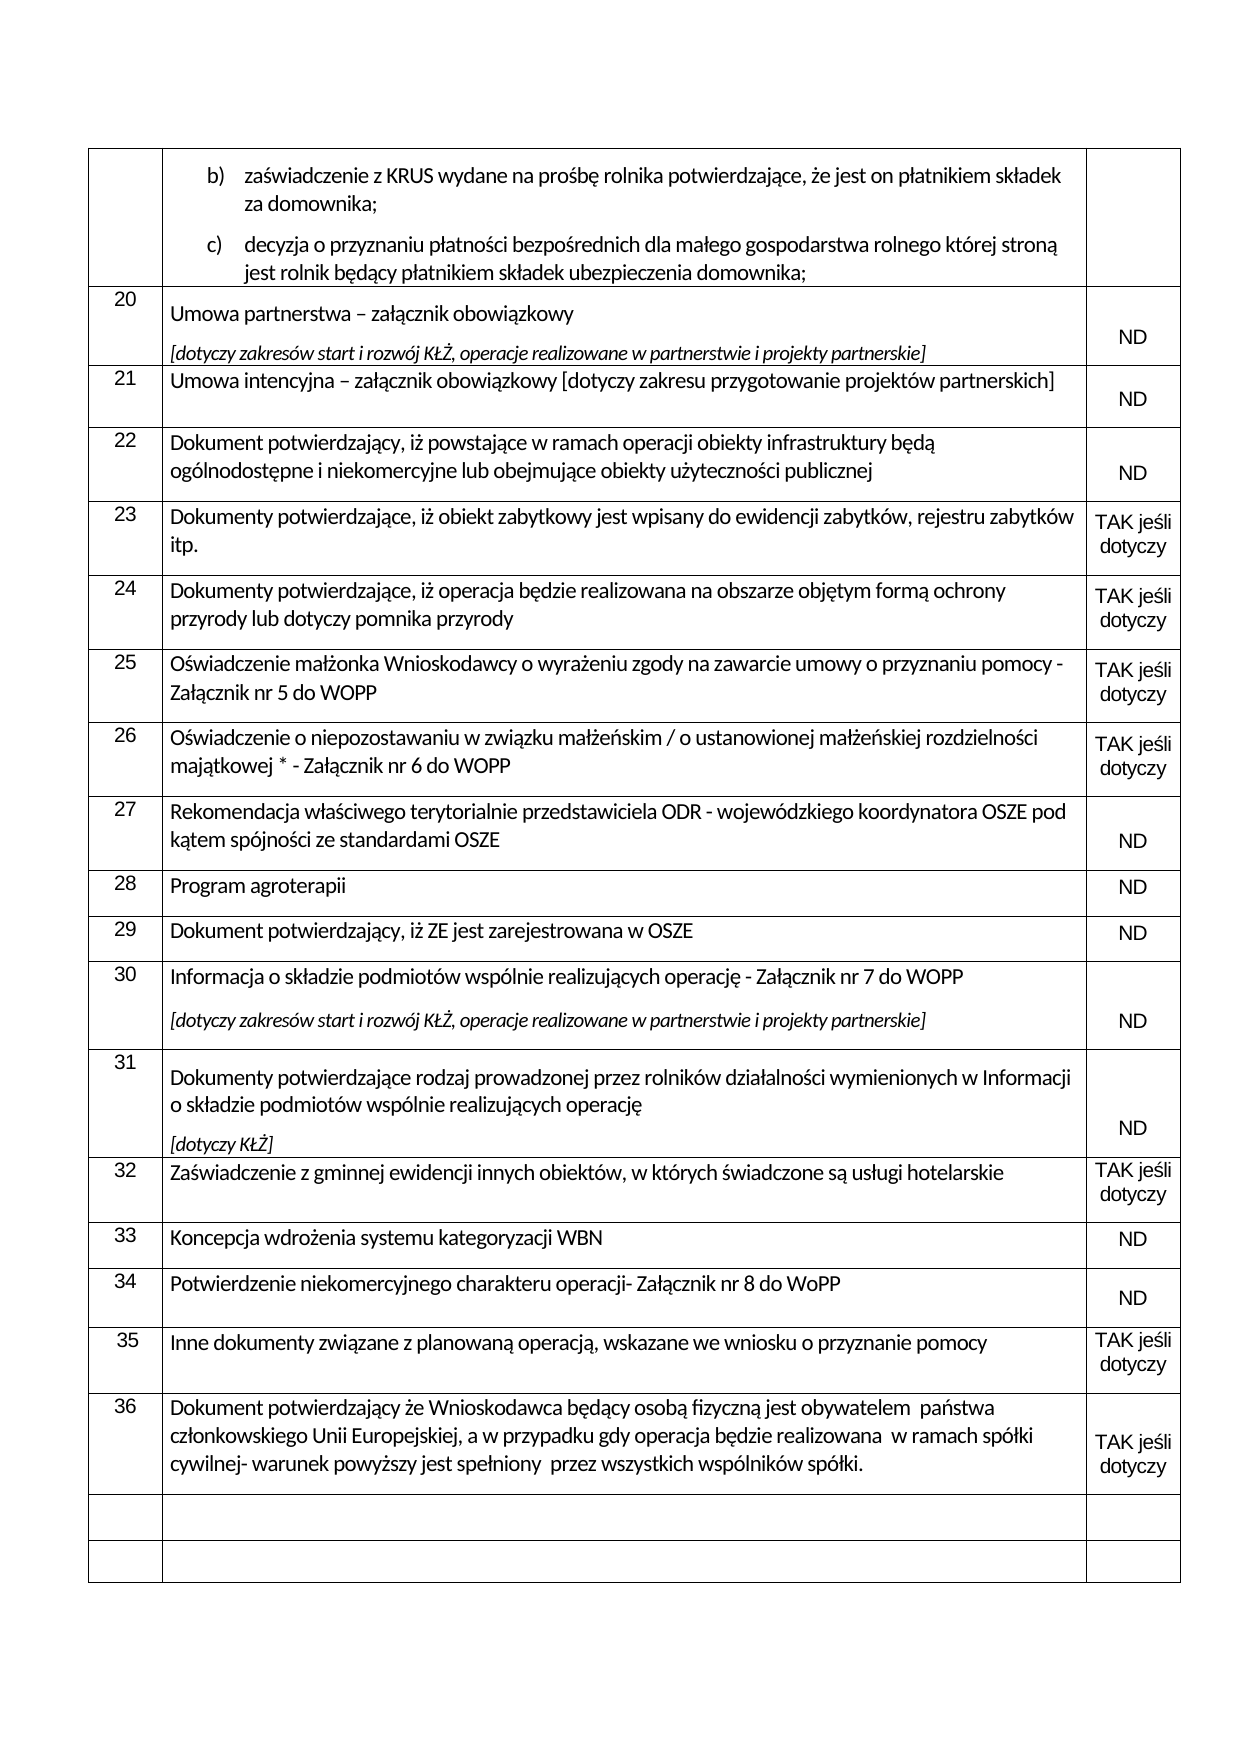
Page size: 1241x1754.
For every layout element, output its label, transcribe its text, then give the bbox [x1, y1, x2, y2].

table_cell 36 [89, 1394, 162, 1494]
table_cell [163, 1541, 1086, 1582]
table_cell [1087, 149, 1180, 286]
table_cell [1087, 1495, 1180, 1540]
table_cell 25 [89, 650, 162, 722]
table_cell 33 [89, 1223, 162, 1268]
table_cell Dokumenty potwierdzające, iż obiekt zabytkowy jest wpisany do ewidencji zabytków, rejestru zabytków itp. [163, 502, 1086, 575]
table_cell ND [1087, 1050, 1180, 1157]
table_cell [89, 1541, 162, 1582]
table_cell TAK jeśli dotyczy [1087, 502, 1180, 575]
table_cell ND [1087, 287, 1180, 365]
table_cell Umowa intencyjna – załącznik obowiązkowy [dotyczy zakresu przygotowanie projektów partnerskich] [163, 366, 1086, 427]
table_cell [1087, 1541, 1180, 1582]
table_cell Umowa partnerstwa – załącznik obowiązkowy [dotyczy zakresów start i rozwój KŁŻ, operacje realizowane w partnerstwie i projekty partnerskie] [163, 287, 1086, 365]
table_cell ND [1087, 797, 1180, 870]
table_cell Oświadczenie małżonka Wnioskodawcy o wyrażeniu zgody na zawarcie umowy o przyznaniu pomocy - Załącznik nr 5 do WOPP [163, 650, 1086, 722]
table_cell ND [1087, 428, 1180, 501]
table_cell [89, 1495, 162, 1540]
table_cell 28 [89, 871, 162, 916]
table_cell Program agroterapii [163, 871, 1086, 916]
table_cell Potwierdzenie niekomercyjnego charakteru operacji- Załącznik nr 8 do WoPP [163, 1269, 1086, 1327]
table_cell 24 [89, 576, 162, 648]
table_cell Dokumenty potwierdzające, iż operacja będzie realizowana na obszarze objętym formą ochrony przyrody lub dotyczy pomnika przyrody [163, 576, 1086, 648]
table_cell Rekomendacja właściwego terytorialnie przedstawiciela ODR - wojewódzkiego koordynatora OSZE pod kątem spójności ze standardami OSZE [163, 797, 1086, 870]
table_cell 34 [89, 1269, 162, 1327]
table_cell TAK jeśli dotyczy [1087, 1394, 1180, 1494]
table_cell [163, 1495, 1086, 1540]
table_cell TAK jeśli dotyczy [1087, 576, 1180, 648]
table_cell ND [1087, 1269, 1180, 1327]
table_cell TAK jeśli dotyczy [1087, 1158, 1180, 1222]
table_cell 21 [89, 366, 162, 427]
table_cell ND [1087, 962, 1180, 1049]
table_cell TAK jeśli dotyczy [1087, 650, 1180, 722]
table_cell 26 [89, 723, 162, 796]
table_cell 23 [89, 502, 162, 575]
table_cell 31 [89, 1050, 162, 1157]
table_cell 30 [89, 962, 162, 1049]
table_cell 29 [89, 917, 162, 961]
table_cell 27 [89, 797, 162, 870]
table_cell TAK jeśli dotyczy [1087, 723, 1180, 796]
table_cell Dokument potwierdzający, iż ZE jest zarejestrowana w OSZE [163, 917, 1086, 961]
table_cell Oświadczenie o niepozostawaniu w związku małżeńskim / o ustanowionej małżeńskiej rozdzielności majątkowej * - Załącznik nr 6 do WOPP [163, 723, 1086, 796]
table_cell ND [1087, 366, 1180, 427]
table_cell ND [1087, 917, 1180, 961]
table_cell ND [1087, 871, 1180, 916]
table_cell Dokument potwierdzający, iż powstające w ramach operacji obiekty infrastruktury będą ogólnodostępne i niekomercyjne lub obejmujące obiekty użyteczności publicznej [163, 428, 1086, 501]
table_cell [89, 149, 162, 286]
table_cell TAK jeśli dotyczy [1087, 1328, 1180, 1392]
table_cell ND [1087, 1223, 1180, 1268]
table_cell Dokument potwierdzający że Wnioskodawca będący osobą fizyczną jest obywatelem państwa członkowskiego Unii Europejskiej, a w przypadku gdy operacja będzie realizowana w ramach spółki cywilnej- warunek powyższy jest spełniony przez wszystkich wspólników spółki. [163, 1394, 1086, 1494]
table_cell Koncepcja wdrożenia systemu kategoryzacji WBN [163, 1223, 1086, 1268]
table_cell Informacja o składzie podmiotów wspólnie realizujących operację - Załącznik nr 7 do WOPP [dotyczy zakresów start i rozwój KŁŻ, operacje realizowane w partnerstwie i projekty partnerskie] [163, 962, 1086, 1049]
table_cell Zaświadczenie z gminnej ewidencji innych obiektów, w których świadczone są usługi hotelarskie [163, 1158, 1086, 1222]
table_cell Dokumenty potwierdzające rodzaj prowadzonej przez rolników działalności wymienionych w Informacji o składzie podmiotów wspólnie realizujących operację [dotyczy KŁŻ] [163, 1050, 1086, 1157]
table_cell 22 [89, 428, 162, 501]
table_cell 20 [89, 287, 162, 365]
table_cell Dokumenty potwierdzające, że wnioskodawca jest rolnikiem albo małżonkiem rolnika albo domownikiem [dotyczy zakresów start i rozwój GA, ZE, GO]: Weryfikacja małżonka rolnika: odpis skrócony lub zupełny aktu małżeństwa wydawany przez Urząd Stanu Cywilnego albo zaświadczenie z KRUS wydane na prośbę rolnika potwierdzające, że jest on płatnikiem składek za małżonka; decyzja o przyznaniu płatności bezpośrednich dla małego gospodarstwa rolnego, której stroną jest rolnik; Weryfikacja domownika: zaświadczenie z KRUS o podleganiu ubezpieczeniu społecznemu wydane na prośbę domownika, które ważne jest na dzień składania wniosku o przyznanie pomocy; zaświadczenie z KRUS wydane na prośbę rolnika potwierdzające, że jest on płatnikiem składek za domownika; decyzja o przyznaniu płatności bezpośrednich dla małego gospodarstwa rolnego której stroną jest rolnik będący płatnikiem składek ubezpieczenia domownika; [163, 149, 1086, 286]
table_cell 32 [89, 1158, 162, 1222]
table_cell Inne dokumenty związane z planowaną operacją, wskazane we wniosku o przyznanie pomocy [163, 1328, 1086, 1392]
table_cell 35 [89, 1328, 162, 1392]
